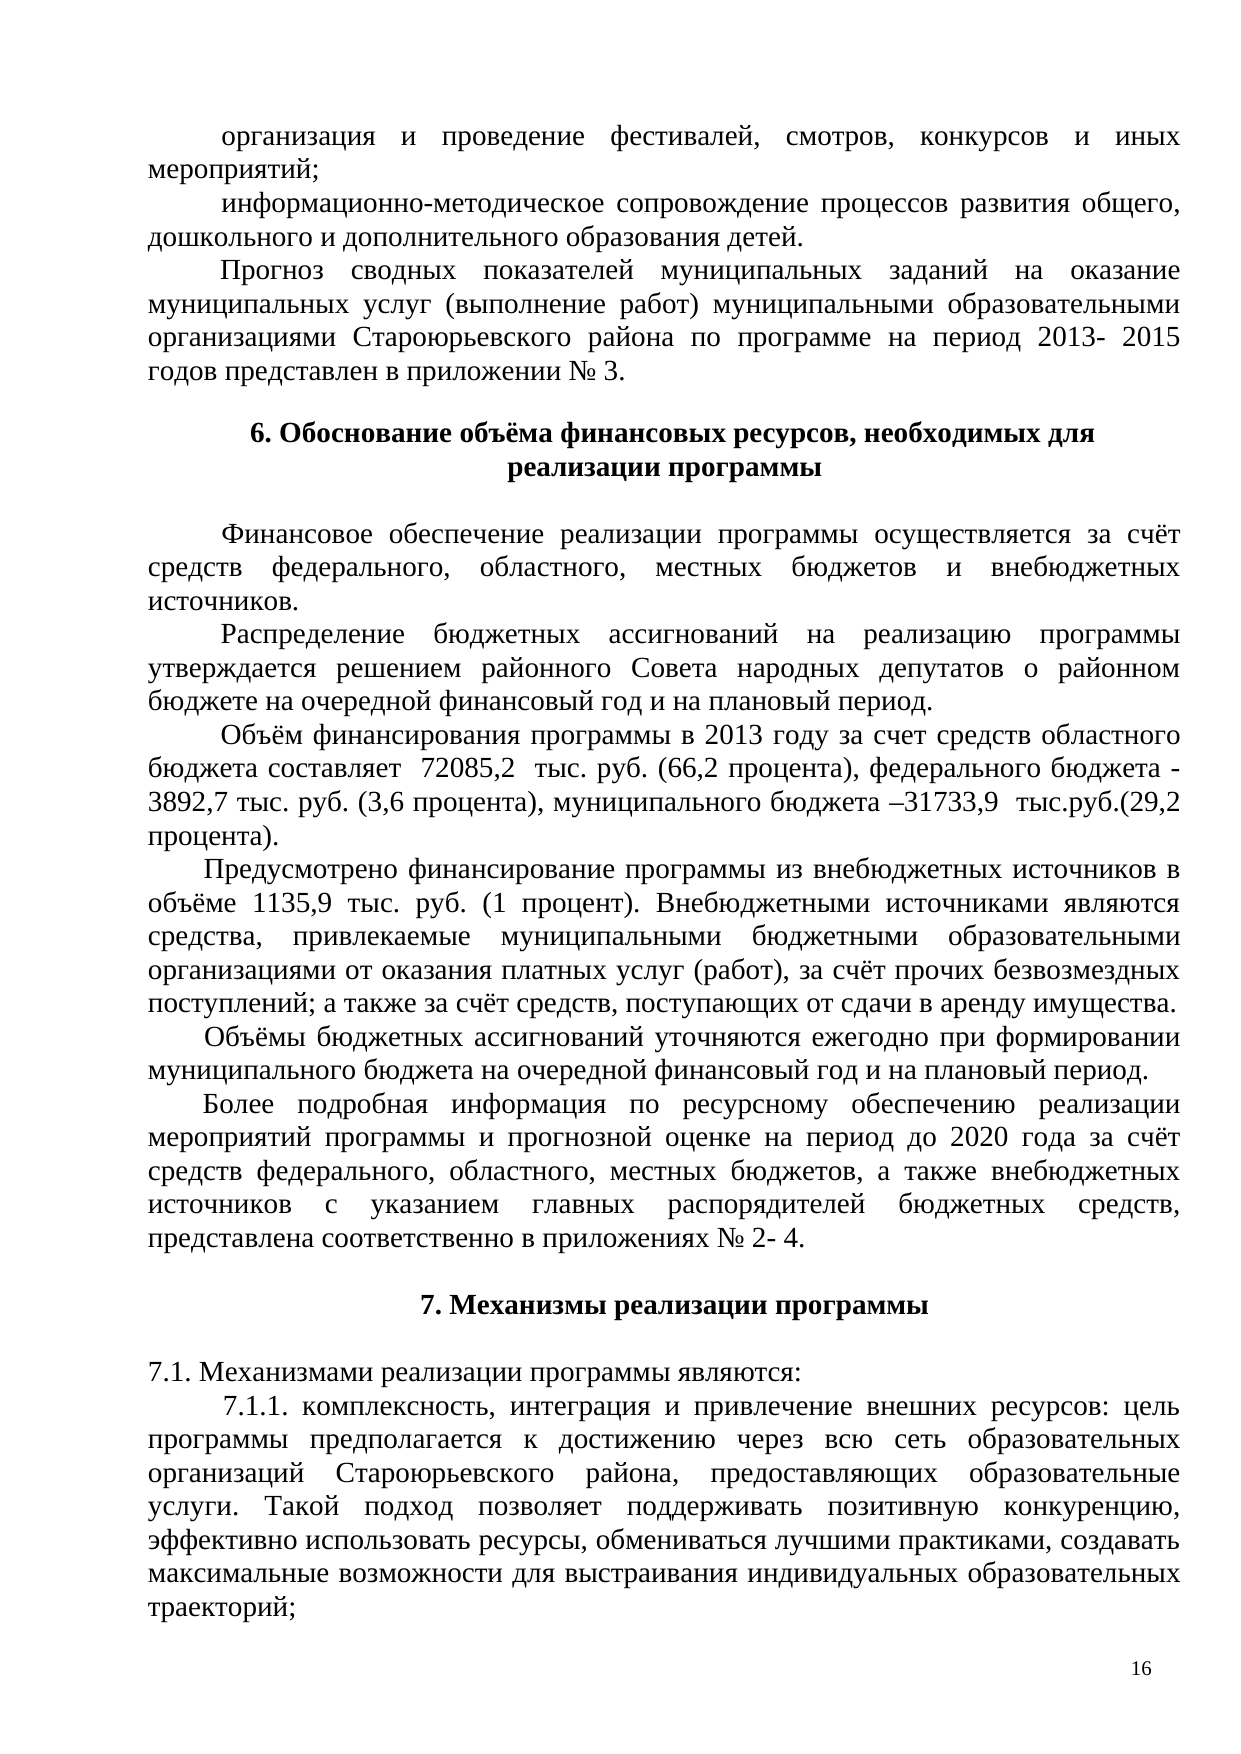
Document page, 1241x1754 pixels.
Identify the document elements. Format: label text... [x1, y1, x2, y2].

text Объём финансирования программы в 2013 году за счет средств областного бюджета составляет 72085,2 тыс. руб. (66,2 процента), федерального бюджета - 3892,7 тыс. руб. (3,6 процента), муниципального бюджета –31733,9 тыс.руб.(29,2 процента). [148, 717, 1181, 851]
text Предусмотрено финансирование программы из внебюджетных источников в объёме 1135,9 тыс. руб. (1 процент). Внебюджетными источниками являются средства, привлекаемые муниципальными бюджетными образовательными организациями от оказания платных услуг (работ), за счёт прочих безвозмездных поступлений; а также за счёт средств, поступающих от сдачи в аренду имущества. [148, 851, 1181, 1019]
text информационно-методическое сопровождение процессов развития общего, дошкольного и дополнительного образования детей. [148, 185, 1181, 252]
text Распределение бюджетных ассигнований на реализацию программы утверждается решением районного Совета народных депутатов о районном бюджете на очередной финансовый год и на плановый период. [148, 616, 1181, 717]
text Прогноз сводных показателей муниципальных заданий на оказание муниципальных услуг (выполнение работ) муниципальными образовательными организациями Староюрьевского района по программе на период 2013- 2015 годов представлен в приложении № 3. [148, 252, 1181, 386]
text 7.1.1. комплексность, интеграция и привлечение внешних ресурсов: цель программы предполагается к достижению через всю сеть образовательных организаций Староюрьевского района, предоставляющих образовательные услуги. Такой подход позволяет поддерживать позитивную конкуренцию, эффективно использовать ресурсы, обмениваться лучшими практиками, создавать максимальные возможности для выстраивания индивидуальных образовательных траекторий; [148, 1388, 1181, 1623]
text Финансовое обеспечение реализации программы осуществляется за счёт средств федерального, областного, местных бюджетов и внебюджетных источников. [148, 516, 1181, 616]
text Объёмы бюджетных ассигнований уточняются ежегодно при формировании муниципального бюджета на очередной финансовый год и на плановый период. [148, 1019, 1181, 1086]
text 7. Механизмы реализации программы [420, 1287, 1181, 1321]
text 6. Обоснование объёма финансовых ресурсов, необходимых для [250, 415, 1181, 449]
text организация и проведение фестивалей, смотров, конкурсов и иных мероприятий; [148, 118, 1181, 185]
text Более подробная информация по ресурсному обеспечению реализации мероприятий программы и прогнозной оценке на период до 2020 года за счёт средств федерального, областного, местных бюджетов, а также внебюджетных источников с указанием главных распорядителей бюджетных средств, представлена соответственно в приложениях № 2- 4. [148, 1086, 1181, 1254]
text 7.1. Механизмами реализации программы являются: [148, 1354, 1181, 1388]
text реализации программы [148, 449, 1181, 482]
